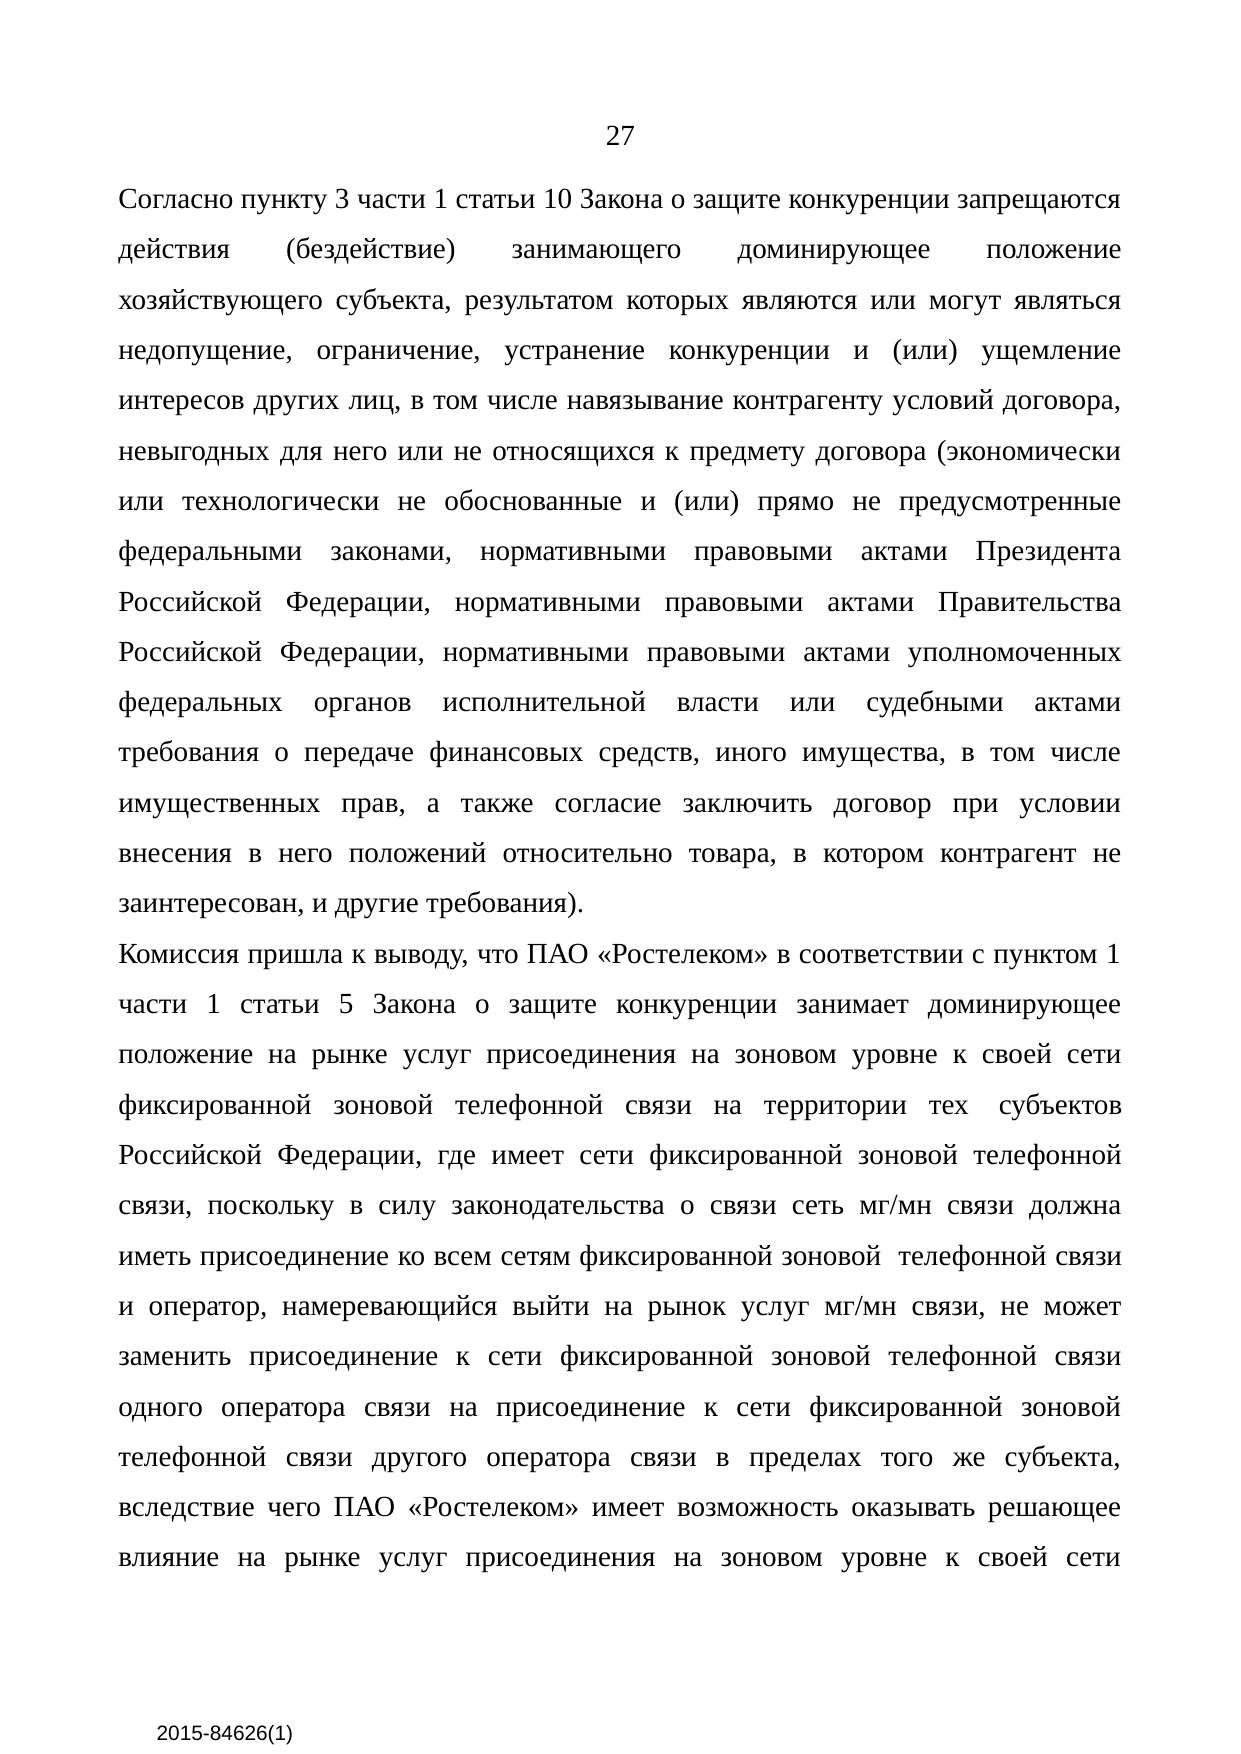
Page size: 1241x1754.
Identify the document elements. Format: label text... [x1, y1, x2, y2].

text Согласно пункту 3 части 1 статьи 10 Закона о защите конкуренции запрещаются действия (бездействие) занимающего доминирующее положение хозяйствующего субъекта, результатом которых являются или могут являться недопущение, ограничение, устранение конкуренции и (или) ущемление интересов других лиц, в том числе навязывание контрагенту условий договора, невыгодных для него или не относящихся к предмету договора (экономически или технологически не обоснованные и (или) прямо не предусмотренные федеральными законами, нормативными правовыми актами Президента Российской Федерации, нормативными правовыми актами Правительства Российской Федерации, нормативными правовыми актами уполномоченных федеральных органов исполнительной власти или судебными актами требования о передаче финансовых средств, иного имущества, в том числе имущественных прав, а также согласие заключить договор при условии внесения в него положений относительно товара, в котором контрагент не заинтересован, и другие требования). [118, 181, 1122, 919]
text Комиссия пришла к выводу, что ПАО «Ростелеком» в соответствии с пунктом 1 части 1 статьи 5 Закона о защите конкуренции занимает доминирующее положение на рынке услуг присоединения на зоновом уровне к своей сети фиксированной зоновой телефонной связи на территории тех субъектов Российской Федерации, где имеет сети фиксированной зоновой телефонной связи, поскольку в силу законодательства о связи сеть мг/мн связи должна иметь присоединение ко всем сетям фиксированной зоновой телефонной связи и оператор, намеревающийся выйти на рынок услуг мг/мн связи, не может заменить присоединение к сети фиксированной зоновой телефонной связи одного оператора связи на присоединение к сети фиксированной зоновой телефонной связи другого оператора связи в пределах того же субъекта, вследствие чего ПАО «Ростелеком» имеет возможность оказывать решающее влияние на рынке услуг присоединения на зоновом уровне к своей сети [118, 936, 1122, 1573]
